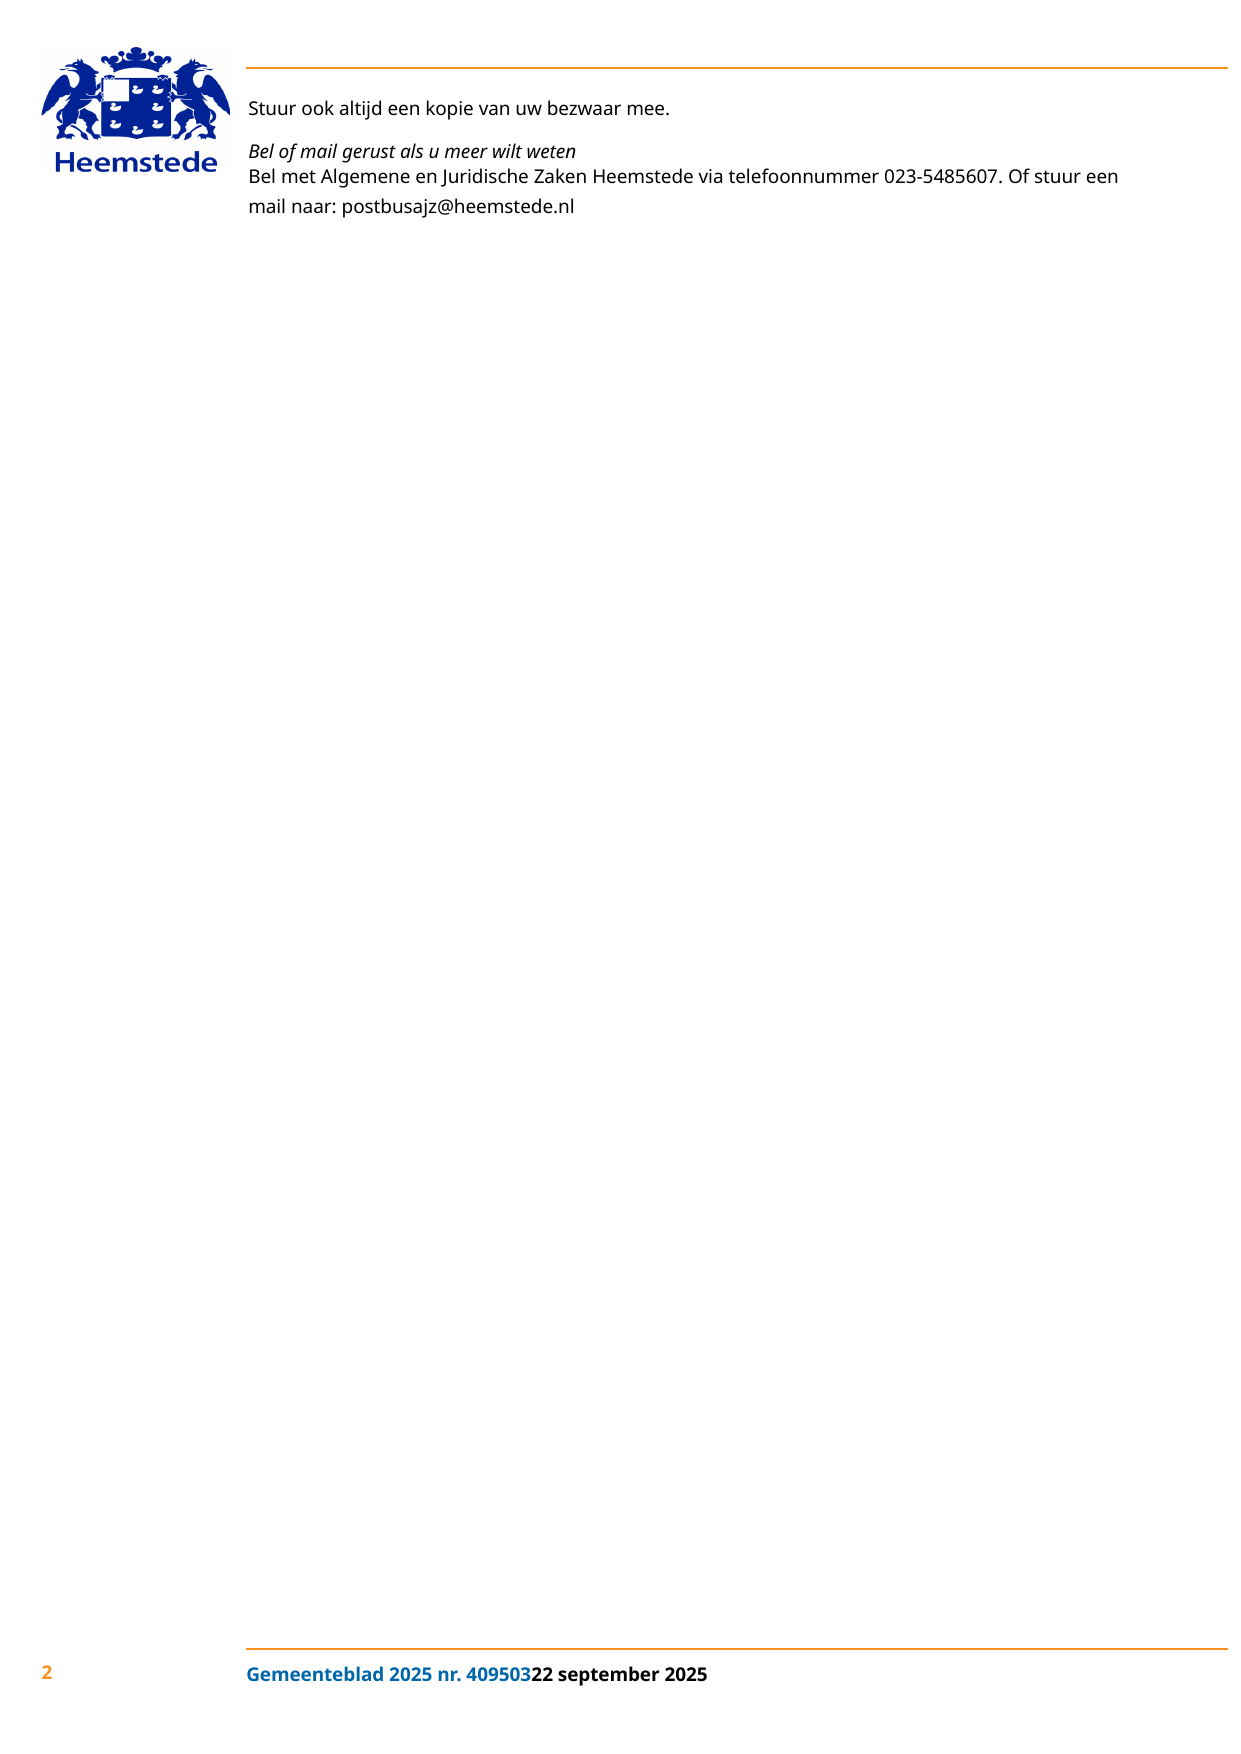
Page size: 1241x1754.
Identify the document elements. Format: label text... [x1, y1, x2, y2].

text Stuur ook altijd een kopie van uw bezwaar mee. [248, 95, 1152, 121]
text Bel met Algemene en Juridische Zaken Heemstede via telefoonnummer 023-5485607. Of stuur een mail naar: postbusajz@heemstede.nl [248, 164, 1152, 219]
picture [41, 47, 231, 172]
text Bel of mail gerust als u meer wilt weten [248, 138, 1152, 164]
